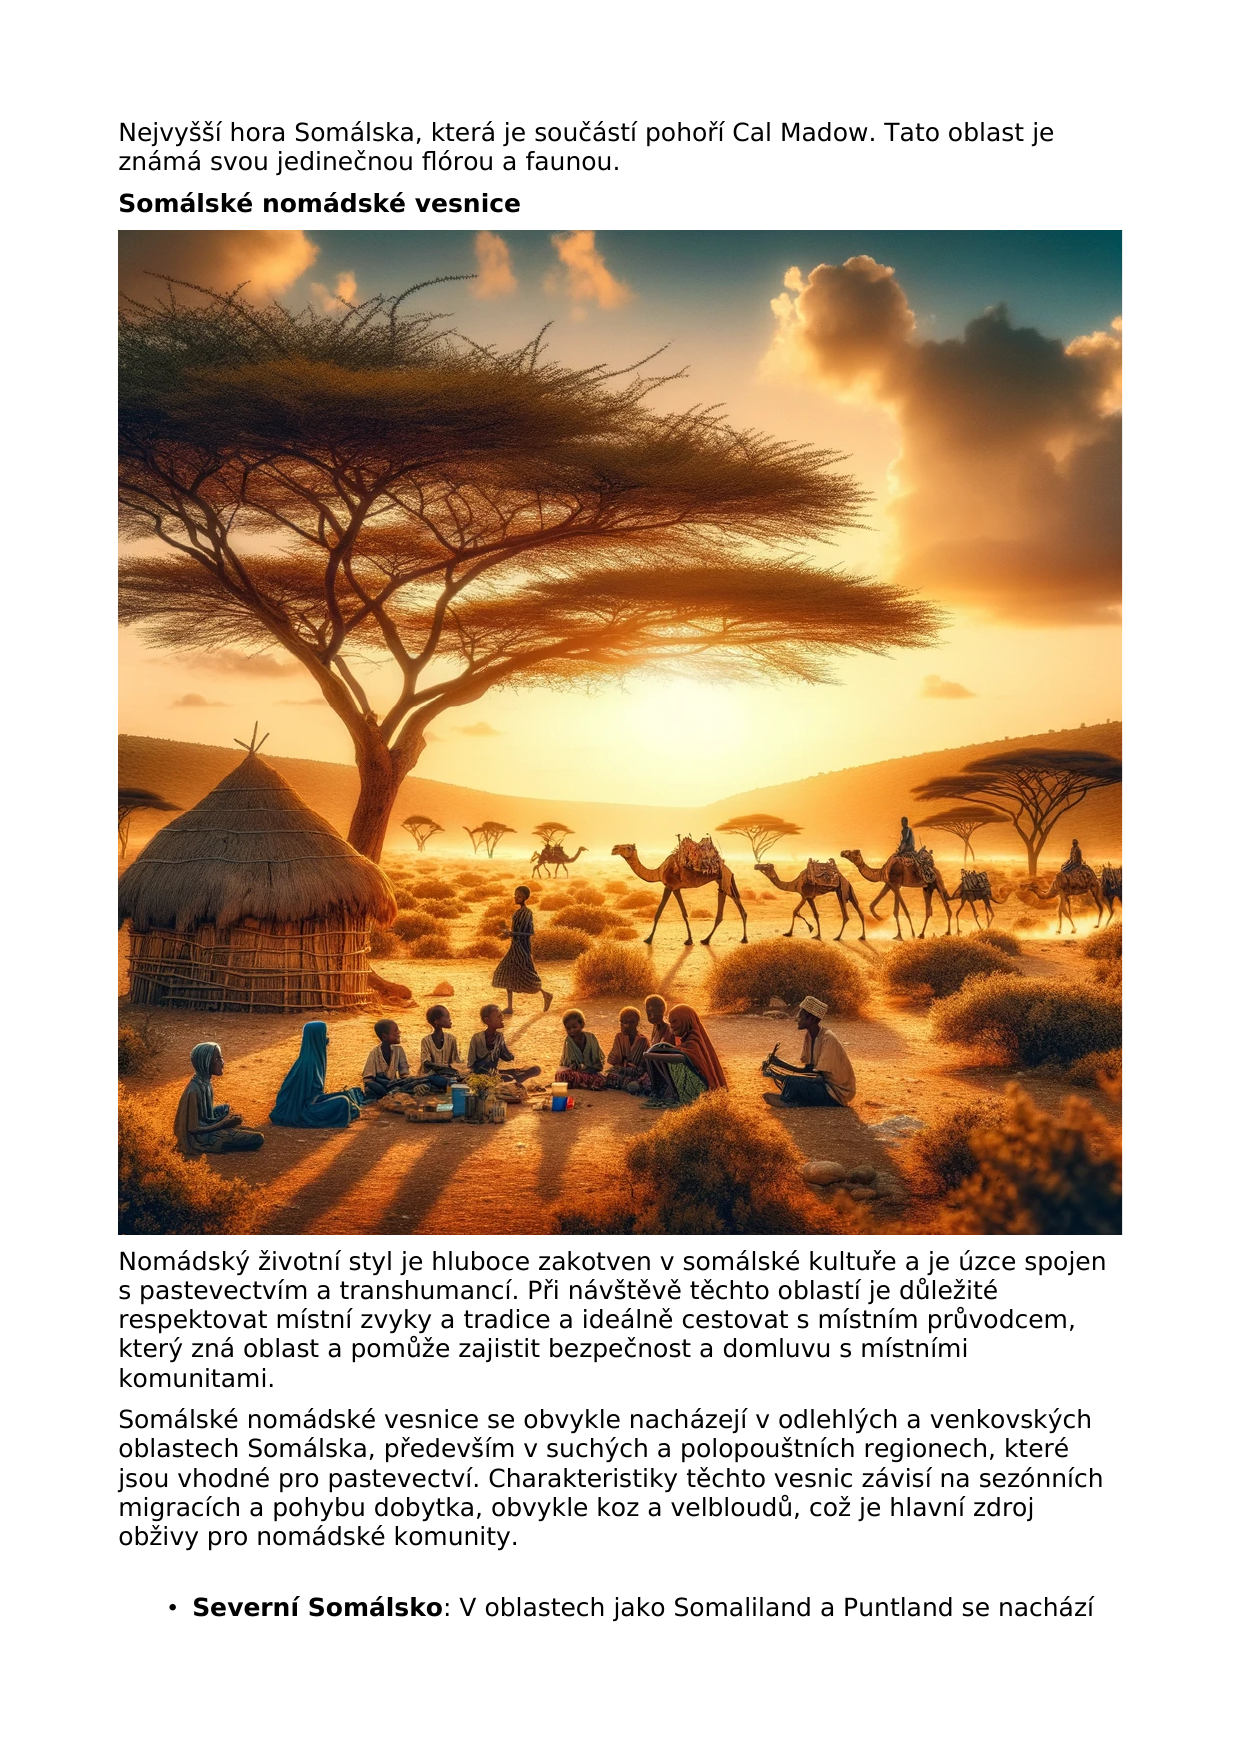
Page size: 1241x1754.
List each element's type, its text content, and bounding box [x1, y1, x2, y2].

picture [118, 230, 1123, 1235]
list Severní Somálsko: V oblastech jako Somaliland a Puntland se nachází [177, 1593, 1122, 1622]
text Nomádský životní styl je hluboce zakotven v somálské kultuře a je úzce spojen s pastevectvím a transhumancí. Při návštěvě těchto oblastí je důležité respektovat místní zvyky a tradice a ideálně cestovat s místním průvodcem, který zná oblast a pomůže zajistit bezpečnost a domluvu s místními komunitami. [118, 1247, 1122, 1393]
text Somálské nomádské vesnice se obvykle nacházejí v odlehlých a venkovských oblastech Somálska, především v suchých a polopouštních regionech, které jsou vhodné pro pastevectví. Charakteristiky těchto vesnic závisí na sezónních migracích a pohybu dobytka, obvykle koz a velbloudů, což je hlavní zdroj obživy pro nomádské komunity. [118, 1405, 1122, 1551]
text Nejvyšší hora Somálska, která je součástí pohoří Cal Madow. Tato oblast je známá svou jedinečnou flórou a faunou. [118, 118, 1122, 176]
text Somálské nomádské vesnice [118, 189, 1122, 218]
